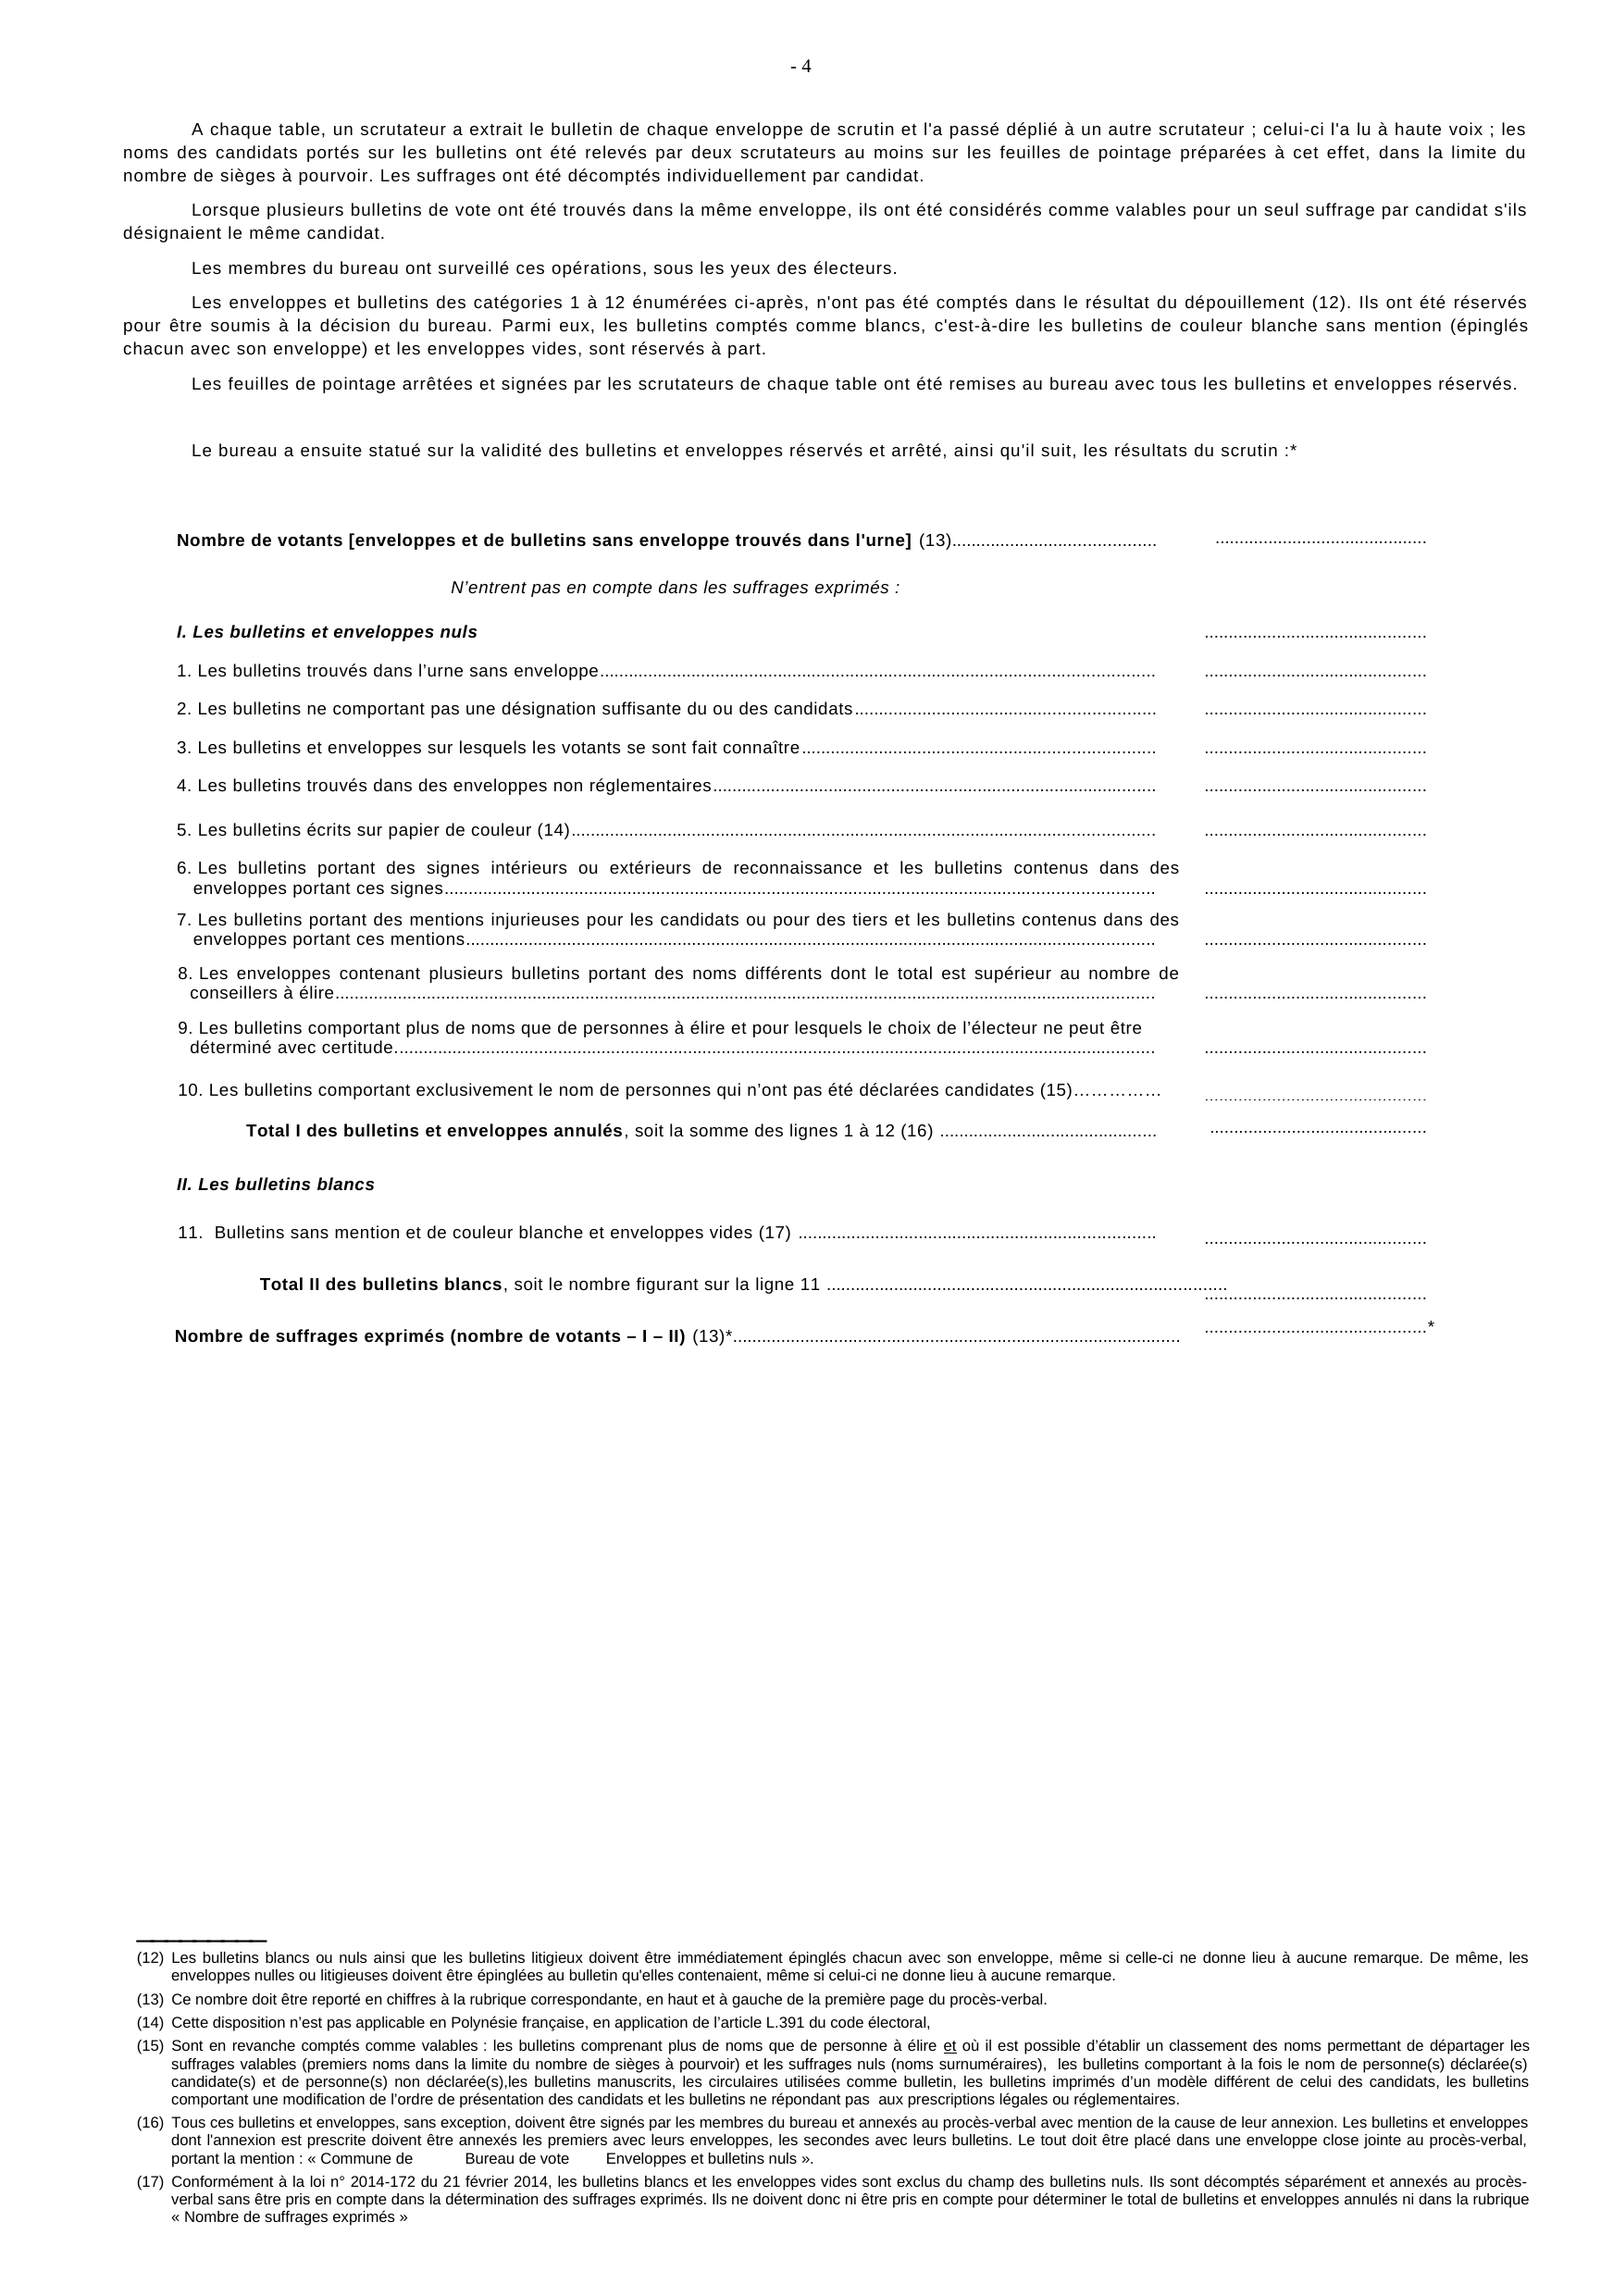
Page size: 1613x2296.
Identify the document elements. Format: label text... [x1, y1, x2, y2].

list Tous ces bulletins et enveloppes, sans exception, doivent être signés par les membres du bureau et annexés au procès-verbal avec mention de la cause de leur annexion. Les bulletins et enveloppes dont l'annexion est prescrite doivent être annexés les premiers avec leurs enveloppes, les secondes avec leurs bulletins. Le tout doit être placé dans une enveloppe close jointe au procès-verbal, portant la mention : « Commune de Bureau de vote Enveloppes et bulletins nuls ». [137, 2114, 1531, 2167]
table_cell 4. Les bulletins trouvés dans des enveloppes non réglementaires [137, 759, 1197, 798]
table_cell [1197, 644, 1475, 682]
table_cell 9. Les bulletins comportant plus de noms que de personnes à élire et pour lesquels le choix de l’électeur ne peut être déterminé avec certitude. [137, 1005, 1197, 1060]
text A chaque table, un scrutateur a extrait le bulletin de chaque enveloppe de scrutin et l'a passé déplié à un autre scrutateur ; celui-ci l'a lu à haute voix ; les noms des candidats portés sur les bulletins ont été relevés par deux scrutateurs au moins sur les feuilles de pointage préparées à cet effet, dans la limite du nombre de sièges à pourvoir. Les suffrages ont été décomptés individuellement par candidat. [123, 117, 1531, 186]
table_cell [1197, 759, 1475, 798]
table_cell [1197, 842, 1475, 900]
list Conformément à la loi n° 2014-172 du 21 février 2014, les bulletins blancs et les enveloppes vides sont exclus du champ des bulletins nuls. Ils sont décomptés séparément et annexés au procès-verbal sans être pris en compte dans la détermination des suffrages exprimés. Ils ne doivent donc ni être pris en compte pour déterminer le total de bulletins et enveloppes annulés ni dans la rubrique « Nombre de suffrages exprimés » [137, 2173, 1531, 2226]
text Lorsque plusieurs bulletins de vote ont été trouvés dans la même enveloppe, ils ont été considérés comme valables pour un seul suffrage par candidat s'ils désignaient le même candidat. [123, 198, 1531, 244]
table_cell 7. Les bulletins portant des mentions injurieuses pour les candidats ou pour des tiers et les bulletins contenus dans des enveloppes portant ces mentions [137, 900, 1197, 951]
table_cell [1197, 1197, 1475, 1248]
table_cell Nombre de suffrages exprimés (nombre de votants – I – II) (13)* [137, 1305, 1197, 1359]
table_cell 3. Les bulletins et enveloppes sur lesquels les votants se sont fait connaître [137, 721, 1197, 759]
list Sont en revanche comptés comme valables : les bulletins comprenant plus de noms que de personne à élire et où il est possible d’établir un classement des noms permettant de départager les suffrages valables (premiers noms dans la limite du nombre de sièges à pourvoir) et les suffrages nuls (noms surnuméraires), les bulletins comportant à la fois le nom de personne(s) déclarée(s) candidate(s) et de personne(s) non déclarée(s),les bulletins manuscrits, les circulaires utilisées comme bulletin, les bulletins imprimés d’un modèle différent de celui des candidats, les bulletins comportant une modification de l’ordre de présentation des candidats et les bulletins ne répondant pas aux prescriptions légales ou réglementaires. [137, 2037, 1531, 2108]
table_cell [1197, 1153, 1475, 1197]
table_cell [1197, 798, 1475, 842]
table_cell [1197, 1005, 1475, 1060]
table_cell I. Les bulletins et enveloppes nuls [137, 605, 1197, 644]
table_cell [1197, 560, 1475, 605]
text Le bureau a ensuite statué sur la validité des bulletins et enveloppes réservés et arrêté, ainsi qu'il suit, les résultats du scrutin :* [123, 441, 1531, 461]
table_cell [1197, 682, 1475, 721]
table_cell 2. Les bulletins ne comportant pas une désignation suffisante du ou des candidats [137, 682, 1197, 721]
list Cette disposition n’est pas applicable en Polynésie française, en application de l’article L.391 du code électoral, [137, 2014, 1531, 2031]
table_cell 8. Les enveloppes contenant plusieurs bulletins portant des noms différents dont le total est supérieur au nombre de conseillers à élire [137, 951, 1197, 1005]
text Les membres du bureau ont surveillé ces opérations, sous les yeux des électeurs. [123, 255, 1531, 279]
table_cell [1197, 1248, 1475, 1305]
table_cell II. Les bulletins blancs [137, 1153, 1197, 1197]
table_header [1197, 515, 1475, 560]
table_cell [1197, 1100, 1475, 1153]
table_cell 6. Les bulletins portant des signes intérieurs ou extérieurs de reconnaissance et les bulletins contenus dans des enveloppes portant ces signes [137, 842, 1197, 900]
table_cell [1197, 900, 1475, 951]
table_cell 11. Bulletins sans mention et de couleur blanche et enveloppes vides (17) [137, 1197, 1197, 1248]
text Les enveloppes et bulletins des catégories 1 à 12 énumérées ci-après, n'ont pas été comptés dans le résultat du dépouillement (12). Ils ont été réservés pour être soumis à la décision du bureau. Parmi eux, les bulletins comptés comme blancs, c'est-à-dire les bulletins de couleur blanche sans mention (épinglés chacun avec son enveloppe) et les enveloppes vides, sont réservés à part. [123, 291, 1531, 360]
table_cell [1197, 605, 1475, 644]
table_cell N’entrent pas en compte dans les suffrages exprimés : [137, 560, 1197, 605]
table_cell 5. Les bulletins écrits sur papier de couleur (14) [137, 798, 1197, 842]
table_cell [1197, 721, 1475, 759]
table_cell [1197, 951, 1475, 1005]
list Ce nombre doit être reporté en chiffres à la rubrique correspondante, en haut et à gauche de la première page du procès-verbal. [137, 1990, 1531, 2007]
text _________ [137, 1907, 1531, 1942]
table_cell [1197, 1060, 1475, 1100]
table_cell 10. Les bulletins comportant exclusivement le nom de personnes qui n’ont pas été déclarées candidates (15)…………… [137, 1060, 1197, 1100]
table_cell 1. Les bulletins trouvés dans l’urne sans enveloppe [137, 644, 1197, 682]
table_header Nombre de votants [enveloppes et de bulletins sans enveloppe trouvés dans l'urne] (13) [137, 515, 1197, 560]
text Les feuilles de pointage arrêtées et signées par les scrutateurs de chaque table ont été remises au bureau avec tous les bulletins et enveloppes réservés. [123, 371, 1531, 394]
table_cell Total I des bulletins et enveloppes annulés, soit la somme des lignes 1 à 12 (16) [137, 1100, 1197, 1153]
list Les bulletins blancs ou nuls ainsi que les bulletins litigieux doivent être immédiatement épinglés chacun avec son enveloppe, même si celle-ci ne donne lieu à aucune remarque. De même, les enveloppes nulles ou litigieuses doivent être épinglées au bulletin qu'elles contenaient, même si celui-ci ne donne lieu à aucune remarque. [137, 1949, 1531, 1984]
table_cell Total II des bulletins blancs, soit le nombre figurant sur la ligne 11 [137, 1248, 1197, 1305]
table_cell * [1197, 1305, 1475, 1359]
